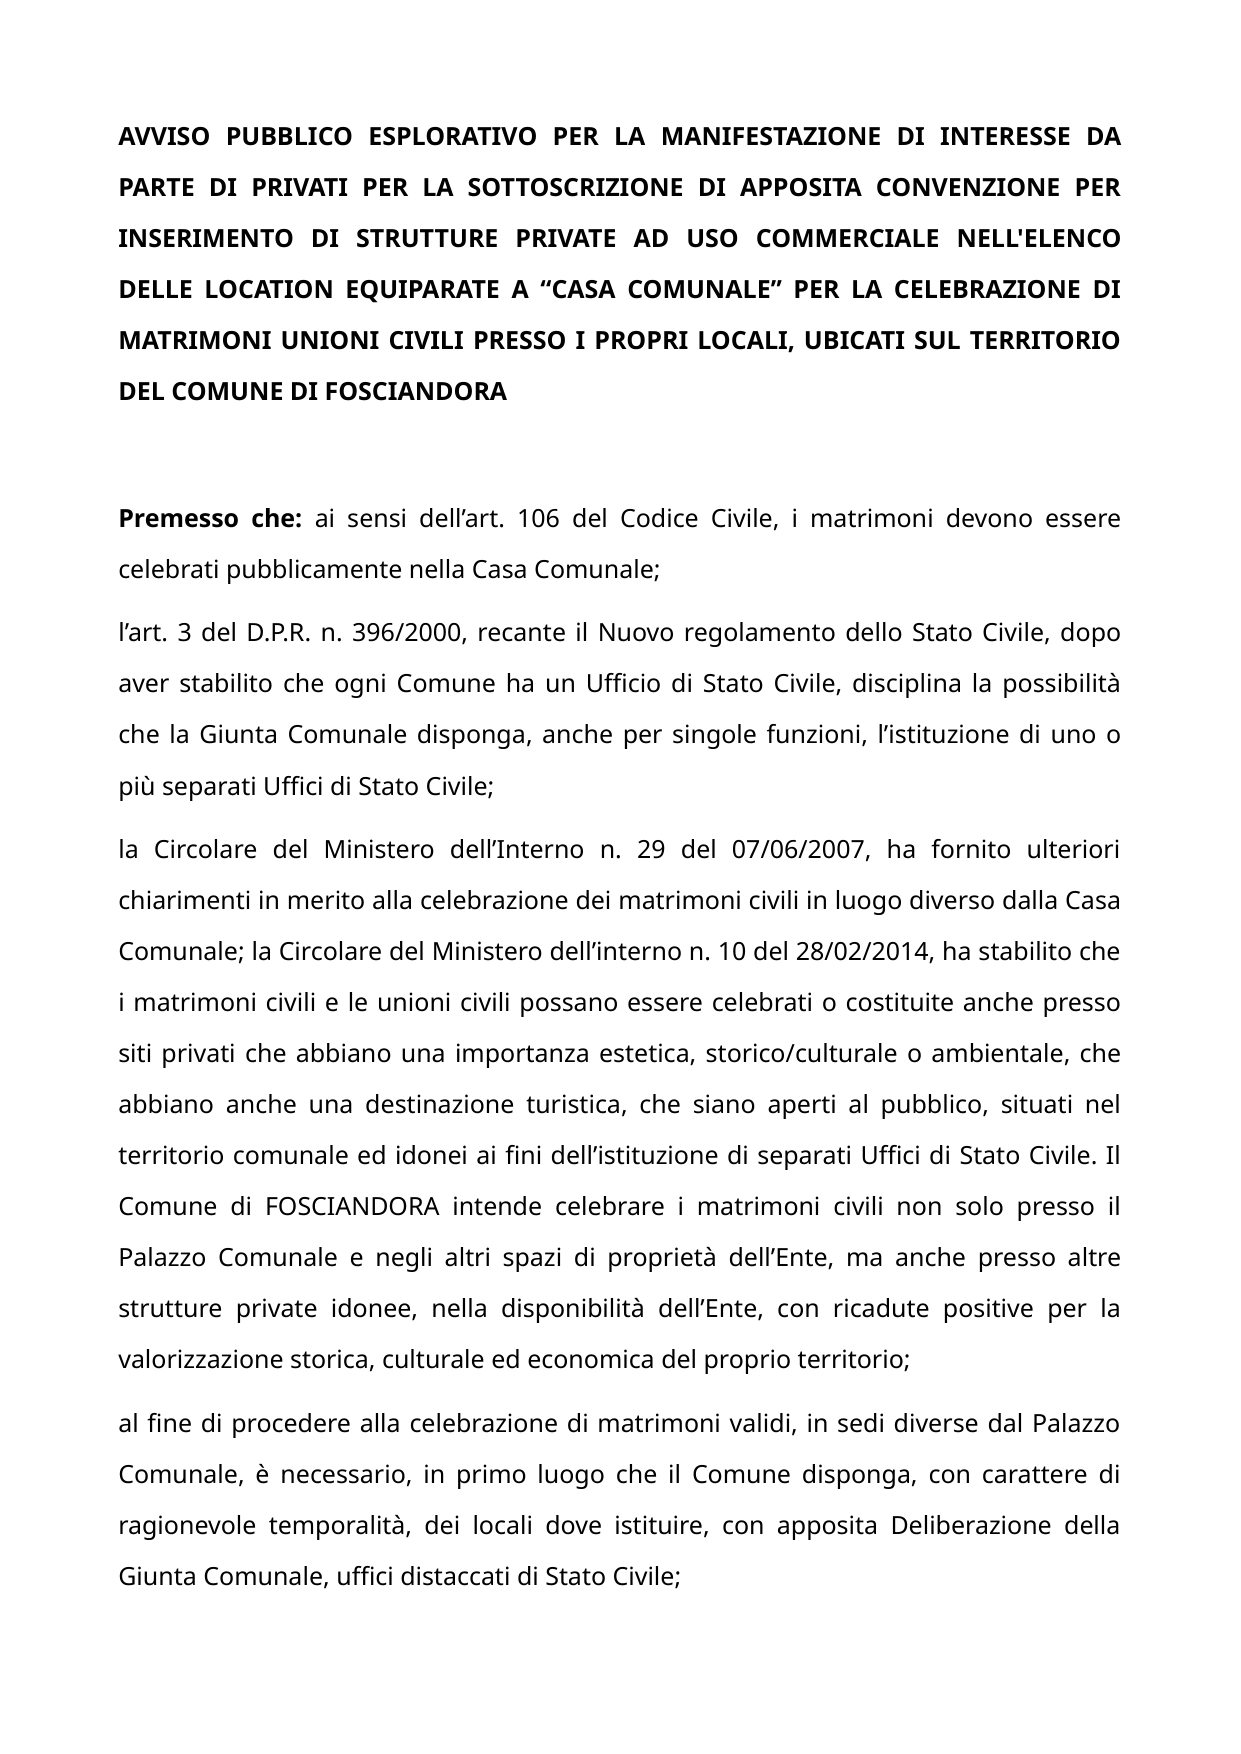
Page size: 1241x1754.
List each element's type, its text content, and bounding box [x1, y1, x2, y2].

text al fine di procedere alla celebrazione di matrimoni validi, in sedi diverse dal Palazzo Comunale, è necessario, in primo luogo che il Comune disponga, con carattere di ragionevole temporalità, dei locali dove istituire, con apposita Deliberazione della Giunta Comunale, uffici distaccati di Stato Civile; [118, 1406, 1122, 1593]
text AVVISO PUBBLICO ESPLORATIVO PER LA MANIFESTAZIONE DI INTERESSE DA PARTE DI PRIVATI PER LA SOTTOSCRIZIONE DI APPOSITA CONVENZIONE PER INSERIMENTO DI STRUTTURE PRIVATE AD USO COMMERCIALE NELL'ELENCO DELLE LOCATION EQUIPARATE A “CASA COMUNALE” PER LA CELEBRAZIONE DI MATRIMONI UNIONI CIVILI PRESSO I PROPRI LOCALI, UBICATI SUL TERRITORIO DEL COMUNE DI FOSCIANDORA [118, 118, 1122, 407]
text l’art. 3 del D.P.R. n. 396/2000, recante il Nuovo regolamento dello Stato Civile, dopo aver stabilito che ogni Comune ha un Ufficio di Stato Civile, disciplina la possibilità che la Giunta Comunale disponga, anche per singole funzioni, l’istituzione di uno o più separati Uffici di Stato Civile; [118, 615, 1122, 802]
text Premesso che: ai sensi dell’art. 106 del Codice Civile, i matrimoni devono essere celebrati pubblicamente nella Casa Comunale; [118, 500, 1122, 586]
text la Circolare del Ministero dell’Interno n. 29 del 07/06/2007, ha fornito ulteriori chiarimenti in merito alla celebrazione dei matrimoni civili in luogo diverso dalla Casa Comunale; la Circolare del Ministero dell’interno n. 10 del 28/02/2014, ha stabilito che i matrimoni civili e le unioni civili possano essere celebrati o costituite anche presso siti privati che abbiano una importanza estetica, storico/culturale o ambientale, che abbiano anche una destinazione turistica, che siano aperti al pubblico, situati nel territorio comunale ed idonei ai fini dell’istituzione di separati Uffici di Stato Civile. Il Comune di FOSCIANDORA intende celebrare i matrimoni civili non solo presso il Palazzo Comunale e negli altri spazi di proprietà dell’Ente, ma anche presso altre strutture private idonee, nella disponibilità dell’Ente, con ricadute positive per la valorizzazione storica, culturale ed economica del proprio territorio; [118, 832, 1122, 1376]
